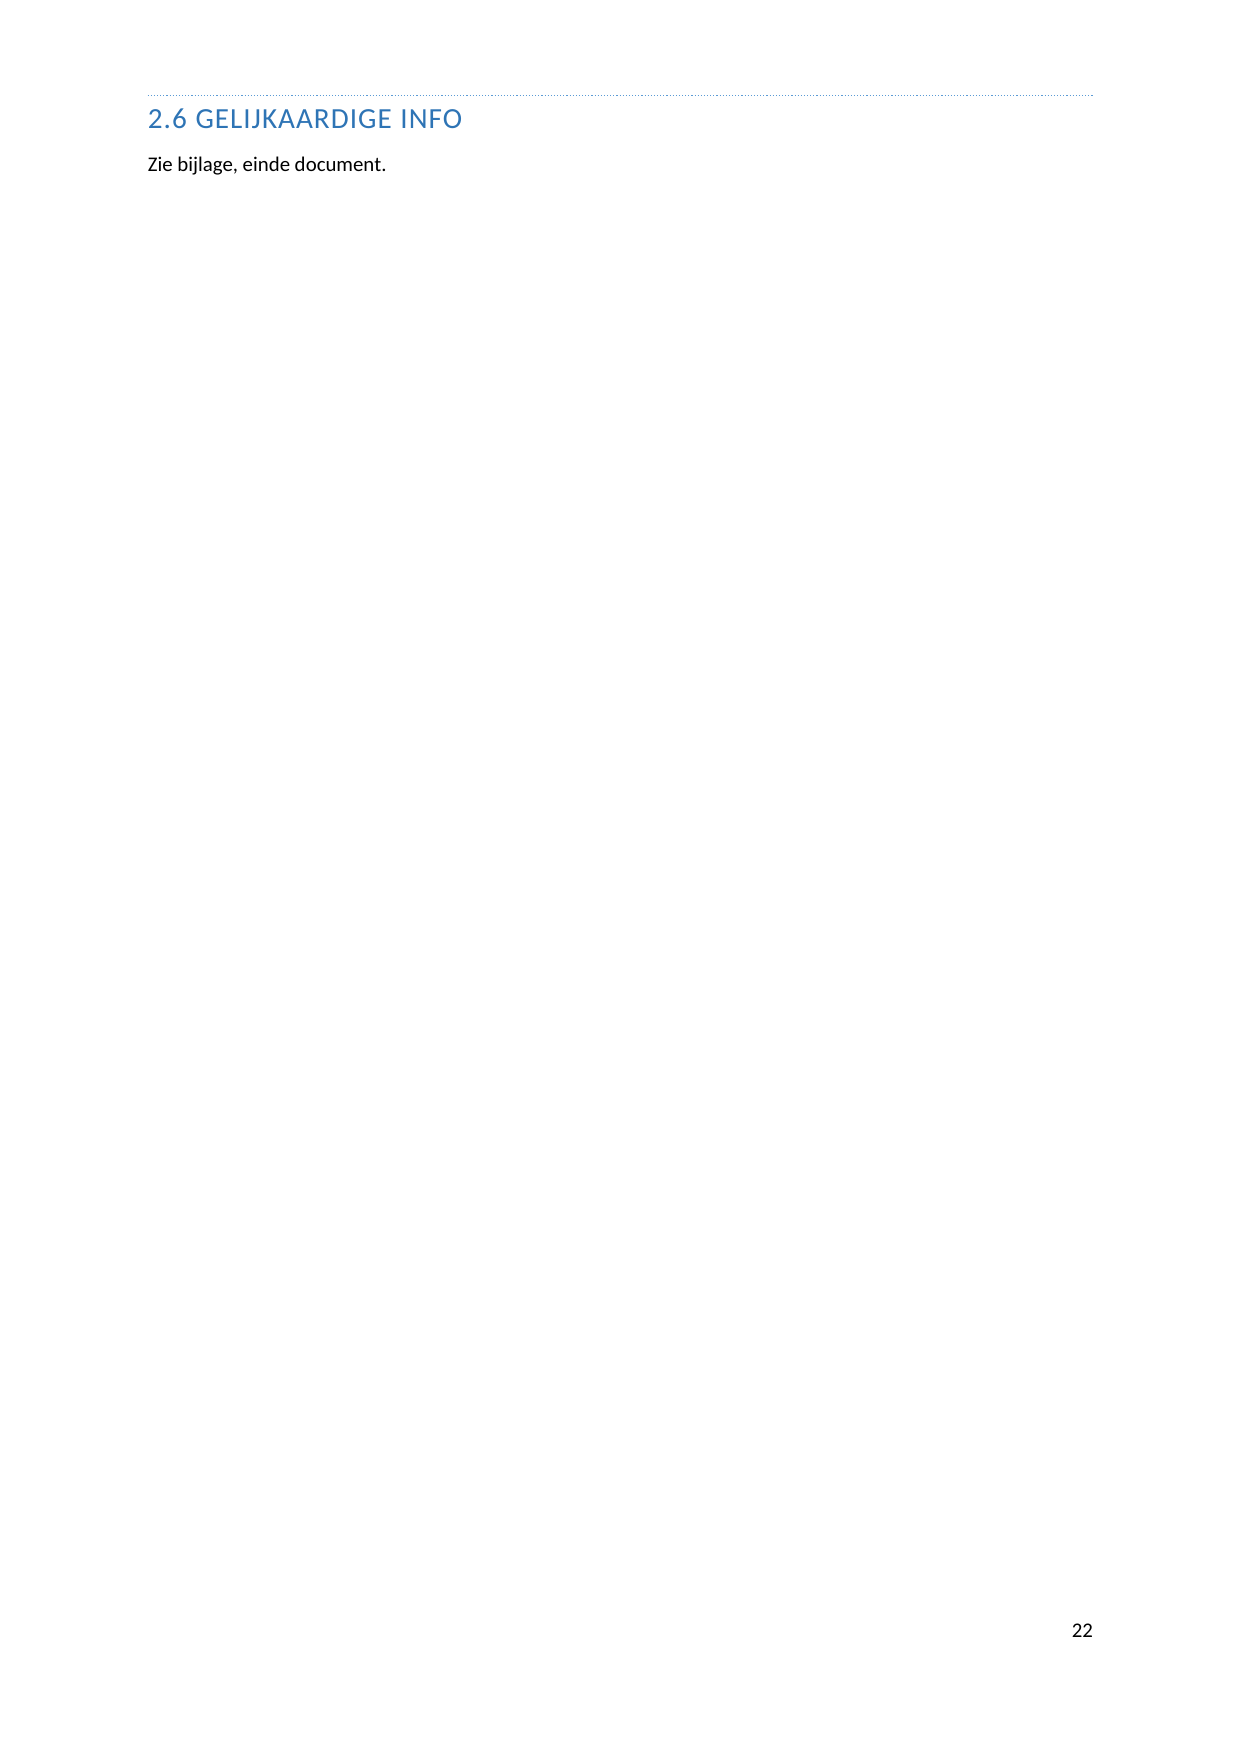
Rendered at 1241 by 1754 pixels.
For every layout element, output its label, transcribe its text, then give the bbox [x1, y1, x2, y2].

text 2.6 Gelijkaardige info [148, 94, 1093, 136]
text Zie bijlage, einde document. [148, 152, 1093, 177]
